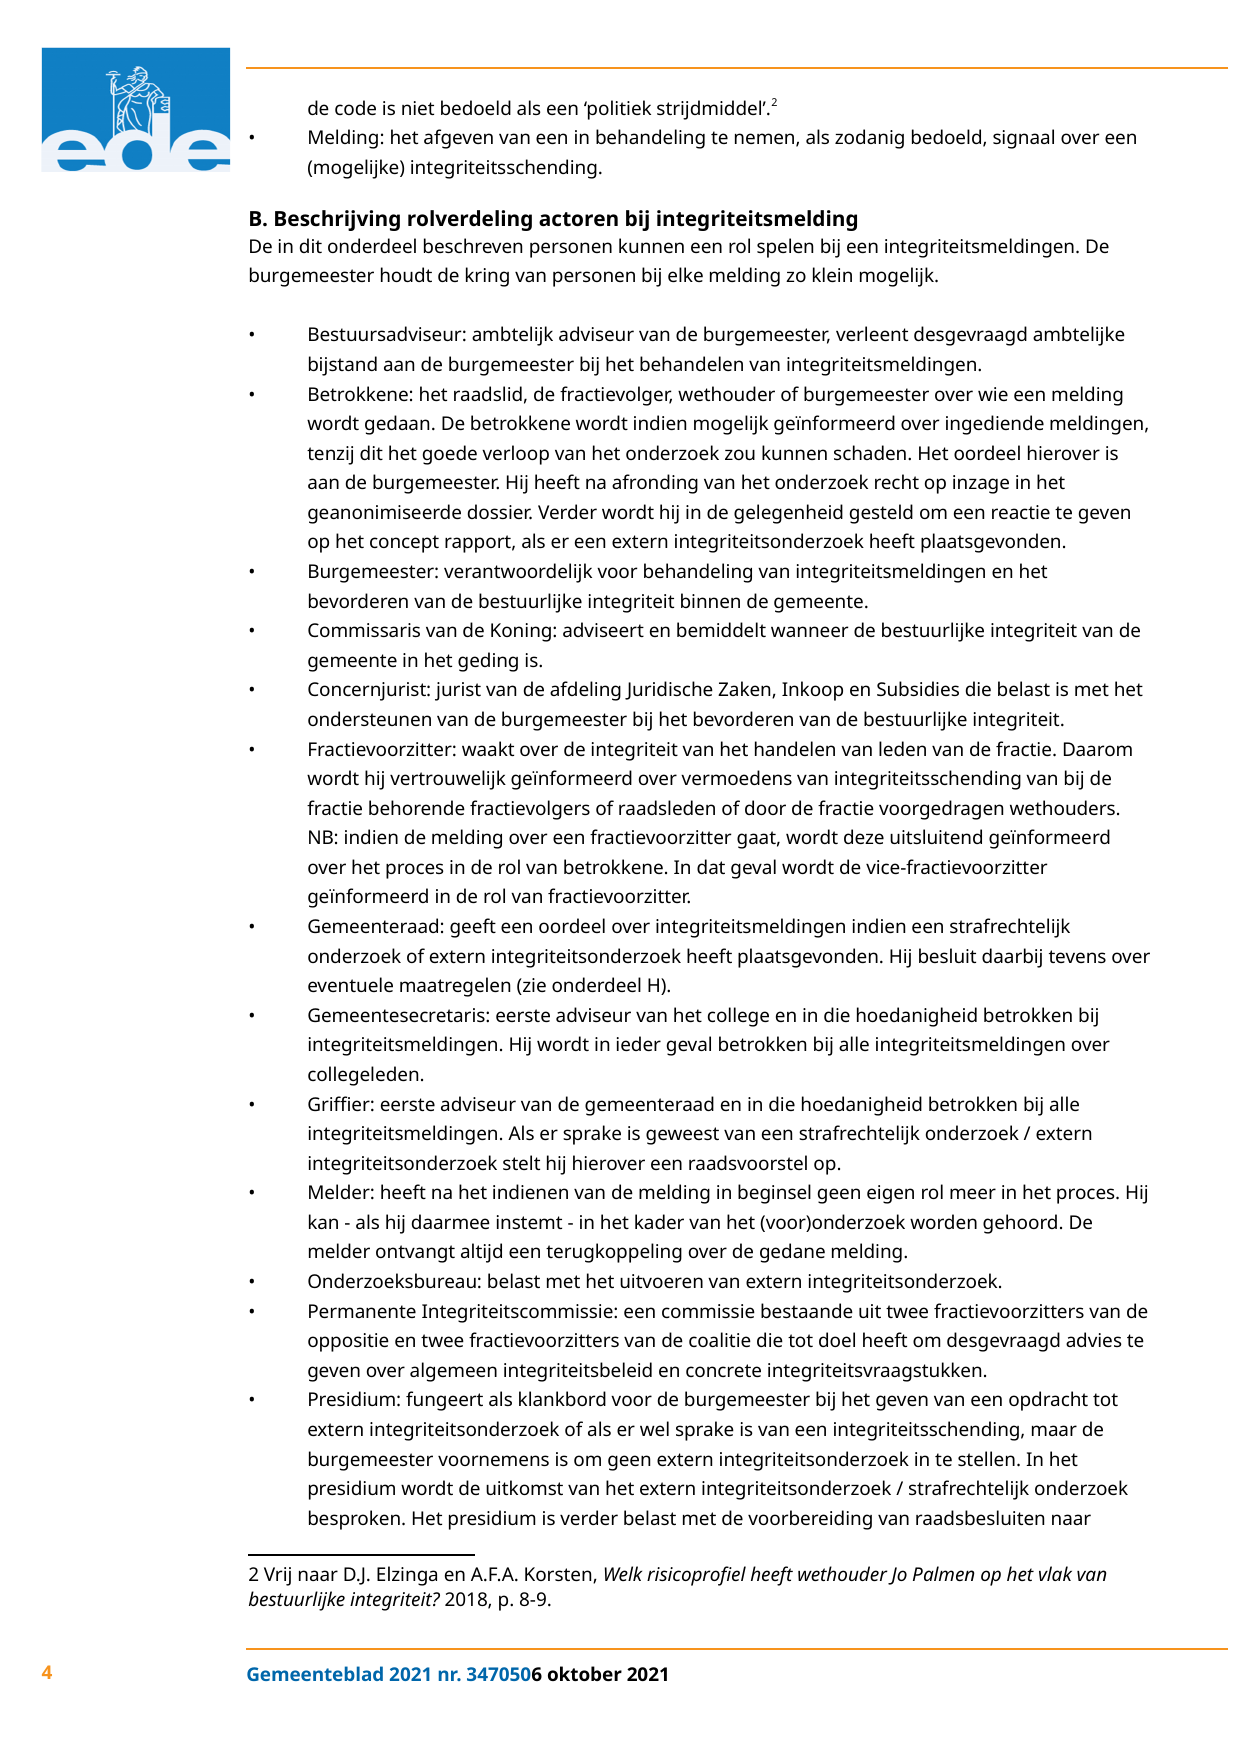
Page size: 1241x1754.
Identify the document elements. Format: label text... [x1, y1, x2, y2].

list Onderzoeksbureau: belast met het uitvoeren van extern integriteitsonderzoek. [248, 1268, 1152, 1294]
list Melding: het afgeven van een in behandeling te nemen, als zodanig bedoeld, signaal over een (mogelijke) integriteitsschending. [248, 124, 1152, 180]
list Melder: heeft na het indienen van de melding in beginsel geen eigen rol meer in het proces. Hij kan - als hij daarmee instemt - in het kader van het (voor)onderzoek worden gehoord. De melder ontvangt altijd een terugkoppeling over de gedane melding. [248, 1179, 1152, 1264]
list Commissaris van de Koning: adviseert en bemiddelt wanneer de bestuurlijke integriteit van de gemeente in het geding is. [248, 617, 1152, 673]
list de code is niet bedoeld als een ‘politiek strijdmiddel’. [248, 95, 1152, 121]
list Bestuursadviseur: ambtelijk adviseur van de burgemeester, verleent desgevraagd ambtelijke bijstand aan de burgemeester bij het behandelen van integriteitsmeldingen. [248, 322, 1152, 377]
list Burgemeester: verantwoordelijk voor behandeling van integriteitsmeldingen en het bevorderen van de bestuurlijke integriteit binnen de gemeente. [248, 558, 1152, 613]
list Griffier: eerste adviseur van de gemeenteraad en in die hoedanigheid betrokken bij alle integriteitsmeldingen. Als er sprake is geweest van een strafrechtelijk onderzoek / extern integriteitsonderzoek stelt hij hierover een raadsvoorstel op. [248, 1091, 1152, 1176]
list Vrij naar D.J. Elzinga en A.F.A. Korsten, Welk risicoprofiel heeft wethouder Jo Palmen op het vlak van bestuurlijke integriteit? 2018, p. 8-9. [248, 1561, 1152, 1612]
list Gemeentesecretaris: eerste adviseur van het college en in die hoedanigheid betrokken bij integriteitsmeldingen. Hij wordt in ieder geval betrokken bij alle integriteitsmeldingen over collegeleden. [248, 1002, 1152, 1087]
list Presidium: fungeert als klankbord voor de burgemeester bij het geven van een opdracht tot extern integriteitsonderzoek of als er wel sprake is van een integriteitsschending, maar de burgemeester voornemens is om geen extern integriteitsonderzoek in te stellen. In het presidium wordt de uitkomst van het extern integriteitsonderzoek / strafrechtelijk onderzoek besproken. Het presidium is verder belast met de voorbereiding van raadsbesluiten naar [248, 1387, 1152, 1531]
list Concernjurist: jurist van de afdeling Juridische Zaken, Inkoop en Subsidies die belast is met het ondersteunen van de burgemeester bij het bevorderen van de bestuurlijke integriteit. [248, 677, 1152, 732]
list Gemeenteraad: geeft een oordeel over integriteitsmeldingen indien een strafrechtelijk onderzoek of extern integriteitsonderzoek heeft plaatsgevonden. Hij besluit daarbij tevens over eventuele maatregelen (zie onderdeel H). [248, 913, 1152, 998]
text B. Beschrijving rolverdeling actoren bij integriteitsmelding [248, 204, 1152, 233]
picture [41, 47, 231, 172]
list Fractievoorzitter: waakt over de integriteit van het handelen van leden van de fractie. Daarom wordt hij vertrouwelijk geïnformeerd over vermoedens van integriteitsschending van bij de fractie behorende fractievolgers of raadsleden of door de fractie voorgedragen wethouders. NB: indien de melding over een fractievoorzitter gaat, wordt deze uitsluitend geïnformeerd over het proces in de rol van betrokkene. In dat geval wordt de vice-fractievoorzitter geïnformeerd in de rol van fractievoorzitter. [248, 736, 1152, 909]
list Betrokkene: het raadslid, de fractievolger, wethouder of burgemeester over wie een melding wordt gedaan. De betrokkene wordt indien mogelijk geïnformeerd over ingediende meldingen, tenzij dit het goede verloop van het onderzoek zou kunnen schaden. Het oordeel hierover is aan de burgemeester. Hij heeft na afronding van het onderzoek recht op inzage in het geanonimiseerde dossier. Verder wordt hij in de gelegenheid gesteld om een reactie te geven op het concept rapport, als er een extern integriteitsonderzoek heeft plaatsgevonden. [248, 381, 1152, 554]
text De in dit onderdeel beschreven personen kunnen een rol spelen bij een integriteitsmeldingen. De burgemeester houdt de kring van personen bij elke melding zo klein mogelijk. [248, 233, 1152, 288]
list Permanente Integriteitscommissie: een commissie bestaande uit twee fractievoorzitters van de oppositie en twee fractievoorzitters van de coalitie die tot doel heeft om desgevraagd advies te geven over algemeen integriteitsbeleid en concrete integriteitsvraagstukken. [248, 1298, 1152, 1383]
